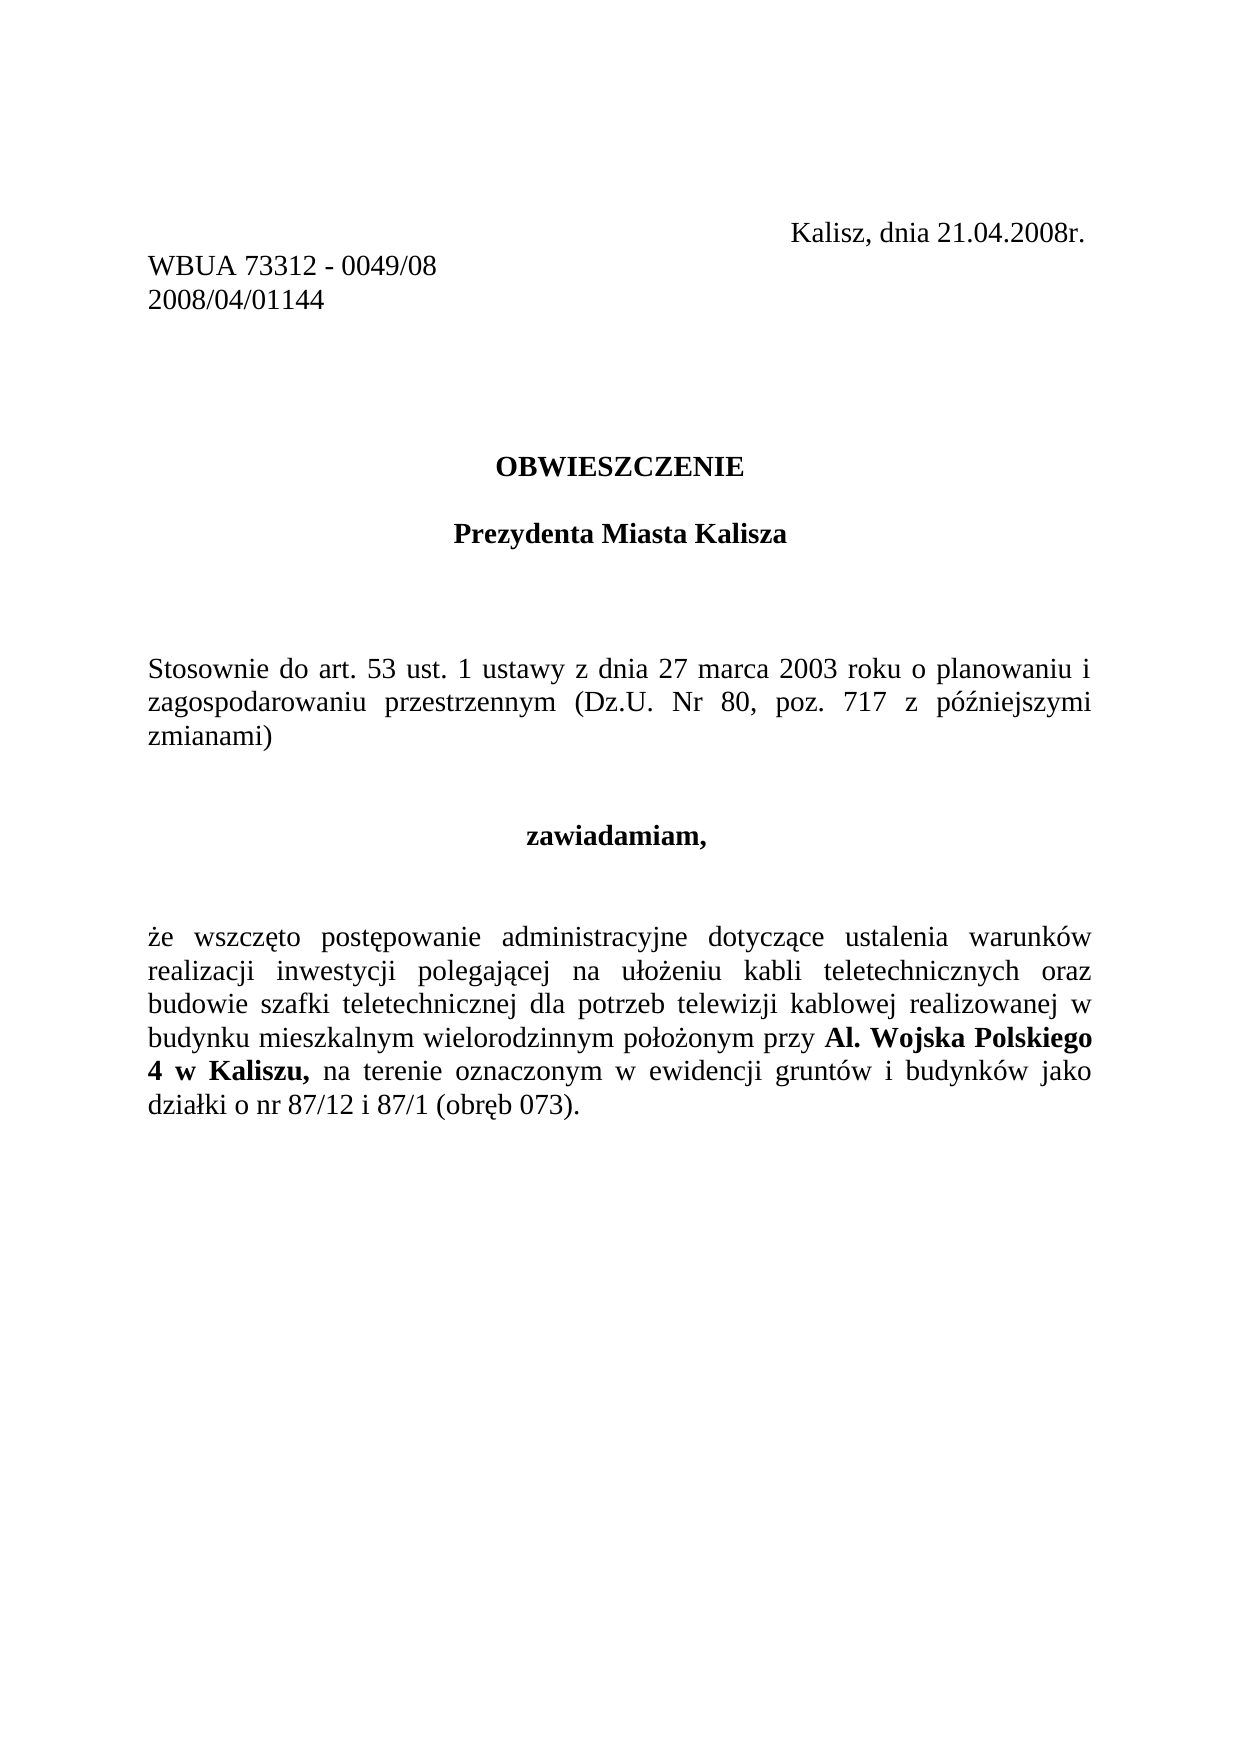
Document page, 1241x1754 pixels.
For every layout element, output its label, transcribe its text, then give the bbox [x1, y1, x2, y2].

text OBWIESZCZENIE [148, 449, 1092, 483]
text WBUA 73312 - 0049/08 [148, 248, 1092, 282]
text Prezydenta Miasta Kalisza [148, 517, 1092, 550]
text Kalisz, dnia 21.04.2008r. [148, 215, 1092, 248]
text Stosownie do art. 53 ust. 1 ustawy z dnia 27 marca 2003 roku o planowaniu i zagospodarowaniu przestrzennym (Dz.U. Nr 80, poz. 717 z późniejszymi zmianami) [148, 651, 1092, 751]
text że wszczęto postępowanie administracyjne dotyczące ustalenia warunków realizacji inwestycji polegającej na ułożeniu kabli teletechnicznych oraz budowie szafki teletechnicznej dla potrzeb telewizji kablowej realizowanej w budynku mieszkalnym wielorodzinnym położonym przy Al. Wojska Polskiego 4 w Kaliszu, na terenie oznaczonym w ewidencji gruntów i budynków jako działki o nr 87/12 i 87/1 (obręb 073). [148, 919, 1092, 1120]
text zawiadamiam, [148, 818, 1092, 852]
text 2008/04/01144 [148, 282, 1092, 315]
